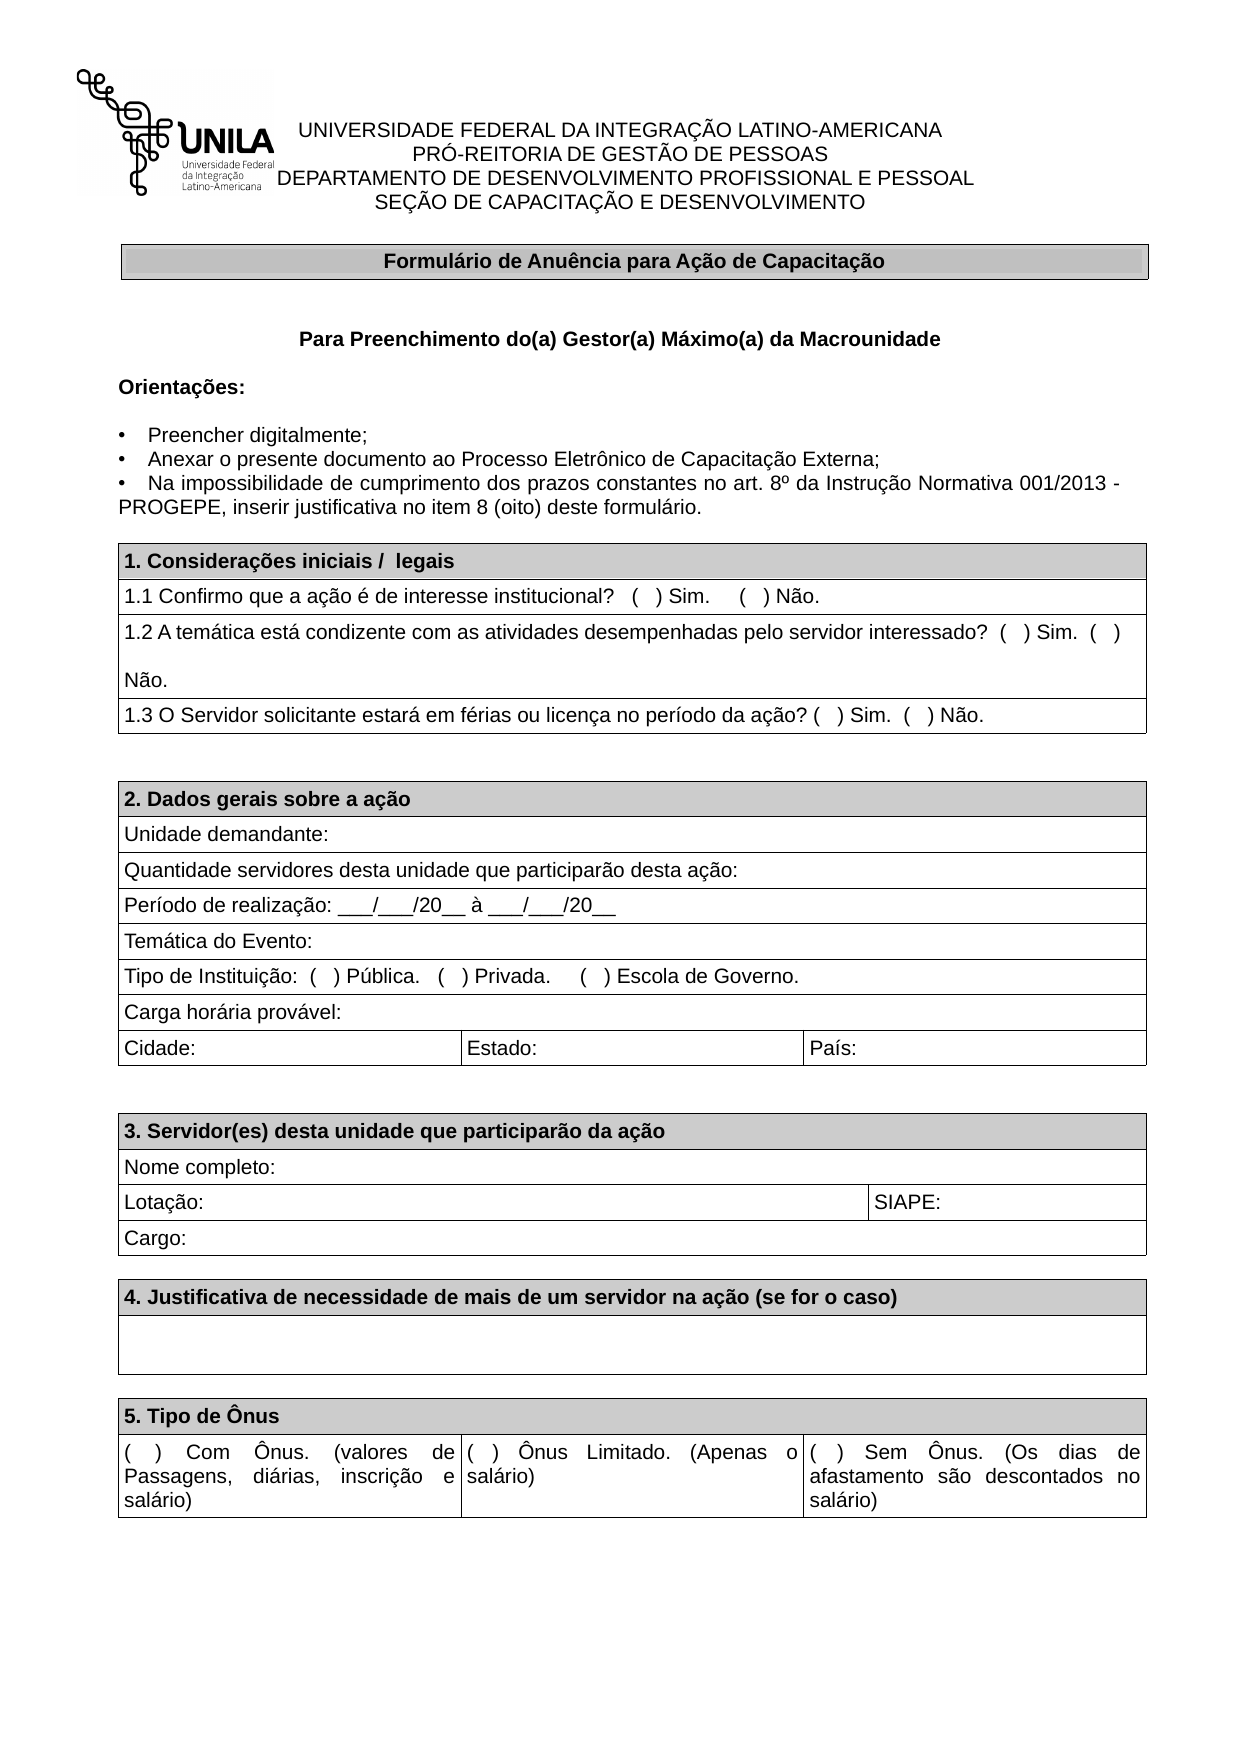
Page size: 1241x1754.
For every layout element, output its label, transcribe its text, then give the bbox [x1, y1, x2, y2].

table_cell ( ) Ônus Limitado. (Apenas o salário) [462, 1435, 803, 1517]
picture [76, 69, 275, 196]
table_header 5. Tipo de Ônus [119, 1399, 1146, 1434]
table_cell 1.2 A temática está condizente com as atividades desempenhadas pelo servidor interessado? ( ) Sim. ( ) Não. [119, 615, 1146, 697]
table_cell Nome completo: [119, 1150, 1146, 1184]
table_cell SIAPE: [869, 1185, 1146, 1220]
table_header 3. Servidor(es) desta unidade que participarão da ação [119, 1114, 1146, 1149]
table_cell Carga horária provável: [119, 995, 1146, 1029]
table_header Formulário de Anuência para Ação de Capacitação [122, 245, 1148, 279]
text Orientações: [118, 375, 1122, 399]
table_cell Tipo de Instituição: ( ) Pública. ( ) Privada. ( ) Escola de Governo. [119, 960, 1146, 994]
table_cell País: [804, 1031, 1146, 1065]
table_cell ( ) Com Ônus. (valores de Passagens, diárias, inscrição e salário) [119, 1435, 461, 1517]
table_cell 1.1 Confirmo que a ação é de interesse institucional? ( ) Sim. ( ) Não. [119, 580, 1146, 614]
table_cell Período de realização: ___/___/20__ à ___/___/20__ [119, 889, 1146, 923]
table_cell ( ) Sem Ônus. (Os dias de afastamento são descontados no salário) [804, 1435, 1146, 1517]
list Na impossibilidade de cumprimento dos prazos constantes no art. 8º da Instrução Normativa 001/2013 - PROGEPE, inserir justificativa no item 8 (oito) deste formulário. [118, 471, 1122, 519]
table_cell [119, 1316, 1146, 1374]
table_cell Cidade: [119, 1031, 461, 1065]
table_cell Temática do Evento: [119, 924, 1146, 958]
text Para Preenchimento do(a) Gestor(a) Máximo(a) da Macrounidade [118, 327, 1122, 351]
list Preencher digitalmente; [118, 423, 1122, 447]
table_header 2. Dados gerais sobre a ação [119, 782, 1146, 816]
table_cell Lotação: [119, 1185, 868, 1220]
table_cell Cargo: [119, 1221, 1146, 1255]
table_cell Estado: [462, 1031, 803, 1065]
list Anexar o presente documento ao Processo Eletrônico de Capacitação Externa; [118, 447, 1122, 471]
table_header 4. Justificativa de necessidade de mais de um servidor na ação (se for o caso) [119, 1280, 1146, 1315]
table_header 1. Considerações iniciais / legais [119, 544, 1146, 578]
table_cell Unidade demandante: [119, 817, 1146, 852]
table_cell Quantidade servidores desta unidade que participarão desta ação: [119, 853, 1146, 887]
table_cell 1.3 O Servidor solicitante estará em férias ou licença no período da ação? ( ) Sim. ( ) Não. [119, 699, 1146, 733]
